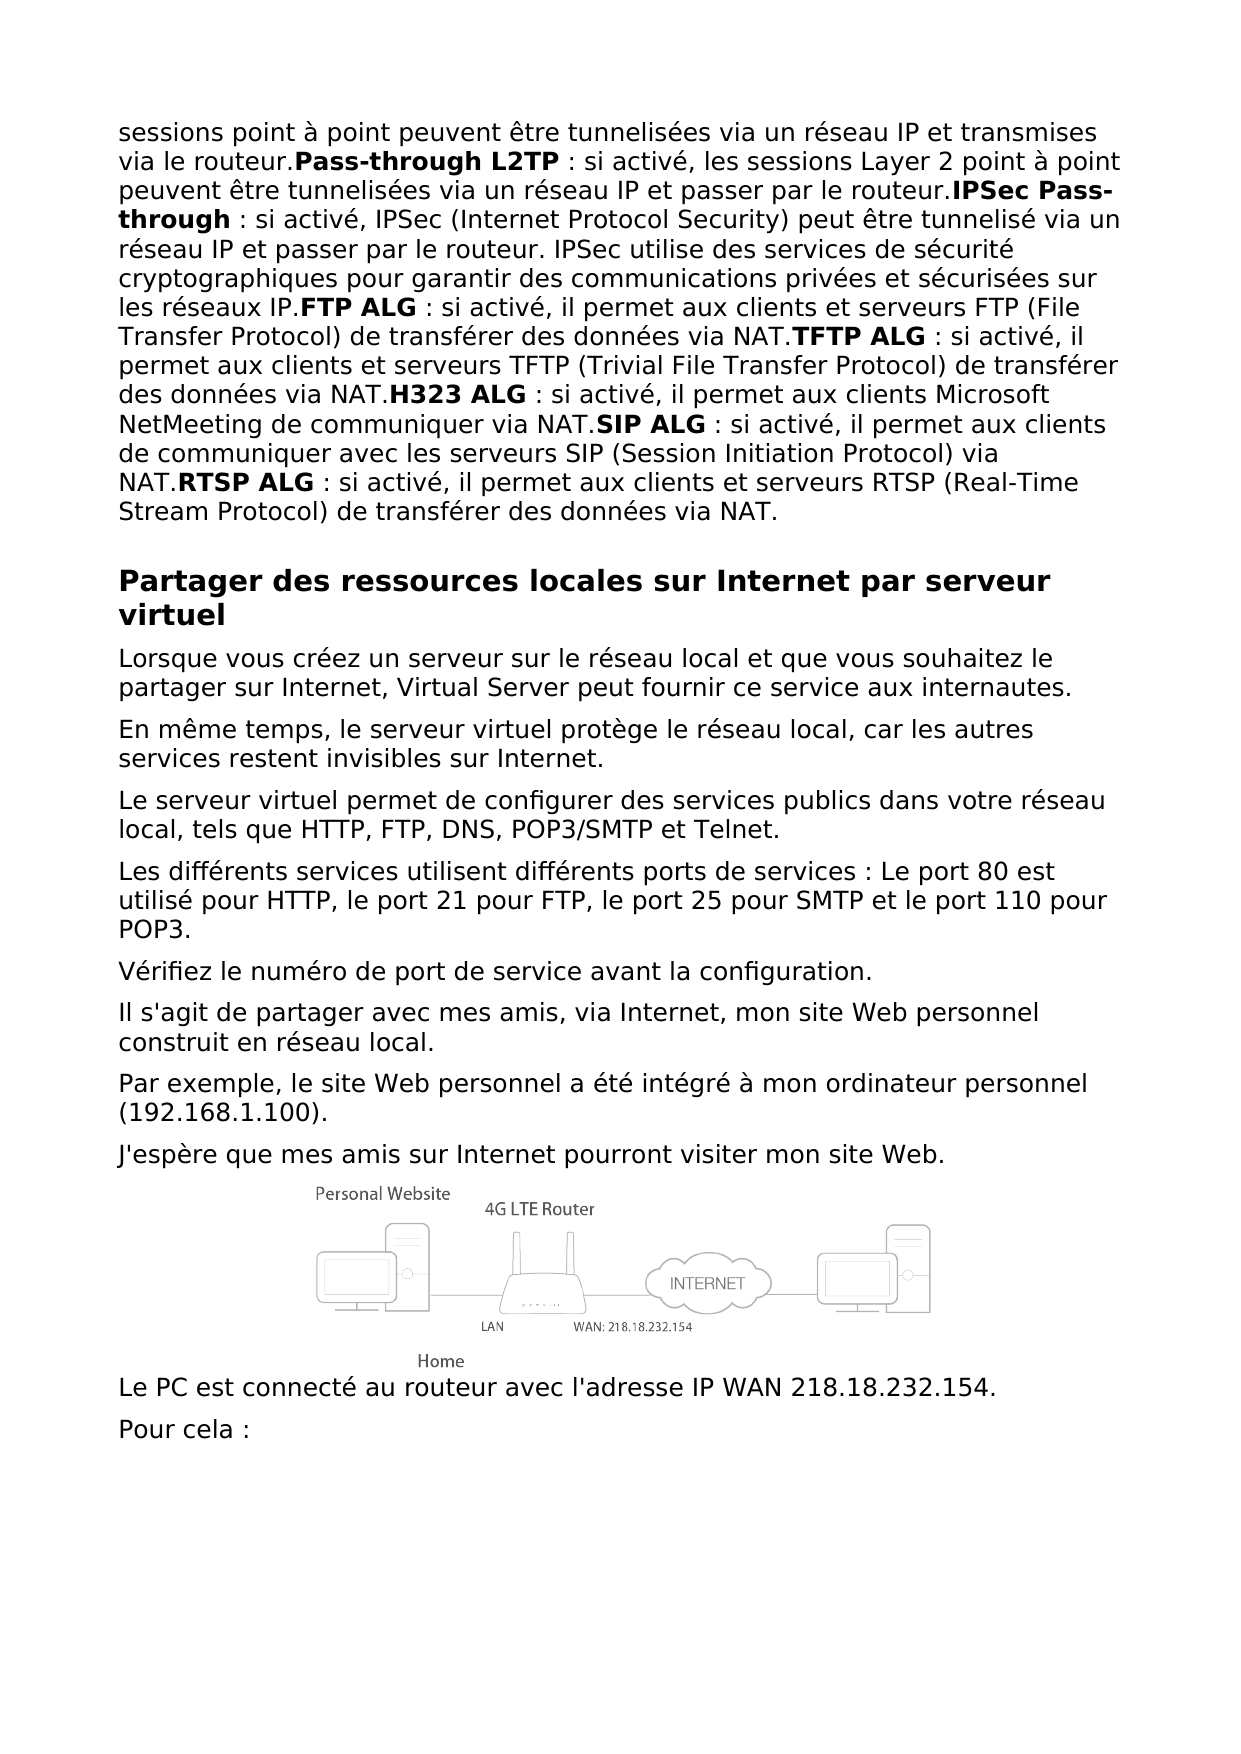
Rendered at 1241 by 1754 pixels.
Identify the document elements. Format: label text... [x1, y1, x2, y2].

text En même temps, le serveur virtuel protège le réseau local, car les autres services restent invisibles sur Internet. [118, 715, 1122, 773]
text Le PC est connecté au routeur avec l'adresse IP WAN 218.18.232.154. [118, 1182, 1122, 1403]
text Les différents services utilisent différents ports de services : Le port 80 est utilisé pour HTTP, le port 21 pour FTP, le port 25 pour SMTP et le port 110 pour POP3. [118, 857, 1122, 944]
text J'espère que mes amis sur Internet pourront visiter mon site Web. [118, 1140, 1122, 1169]
picture [307, 1181, 933, 1374]
text Il s'agit de partager avec mes amis, via Internet, mon site Web personnel construit en réseau local. [118, 998, 1122, 1057]
text Par exemple, le site Web personnel a été intégré à mon ordinateur personnel (192.168.1.100). [118, 1069, 1122, 1128]
text Pour cela : [118, 1415, 1122, 1444]
subtitle Partager des ressources locales sur Internet par serveur virtuel [118, 564, 1122, 632]
text Vérifiez le numéro de port de service avant la configuration. [118, 957, 1122, 986]
text Lorsque vous créez un serveur sur le réseau local et que vous souhaitez le partager sur Internet, Virtual Server peut fournir ce service aux internautes. [118, 644, 1122, 703]
text sessions point à point peuvent être tunnelisées via un réseau IP et transmises via le routeur.Pass-through L2TP : si activé, les sessions Layer 2 point à point peuvent être tunnelisées via un réseau IP et passer par le routeur.IPSec Pass-through : si activé, IPSec (Internet Protocol Security) peut être tunnelisé via un réseau IP et passer par le routeur. IPSec utilise des services de sécurité cryptographiques pour garantir des communications privées et sécurisées sur les réseaux IP.FTP ALG : si activé, il permet aux clients et serveurs FTP (File Transfer Protocol) de transférer des données via NAT.TFTP ALG : si activé, il permet aux clients et serveurs TFTP (Trivial File Transfer Protocol) de transférer des données via NAT.H323 ALG : si activé, il permet aux clients Microsoft NetMeeting de communiquer via NAT.SIP ALG : si activé, il permet aux clients de communiquer avec les serveurs SIP (Session Initiation Protocol) via NAT.RTSP ALG : si activé, il permet aux clients et serveurs RTSP (Real-Time Stream Protocol) de transférer des données via NAT. [118, 118, 1122, 526]
text Le serveur virtuel permet de configurer des services publics dans votre réseau local, tels que HTTP, FTP, DNS, POP3/SMTP et Telnet. [118, 786, 1122, 844]
